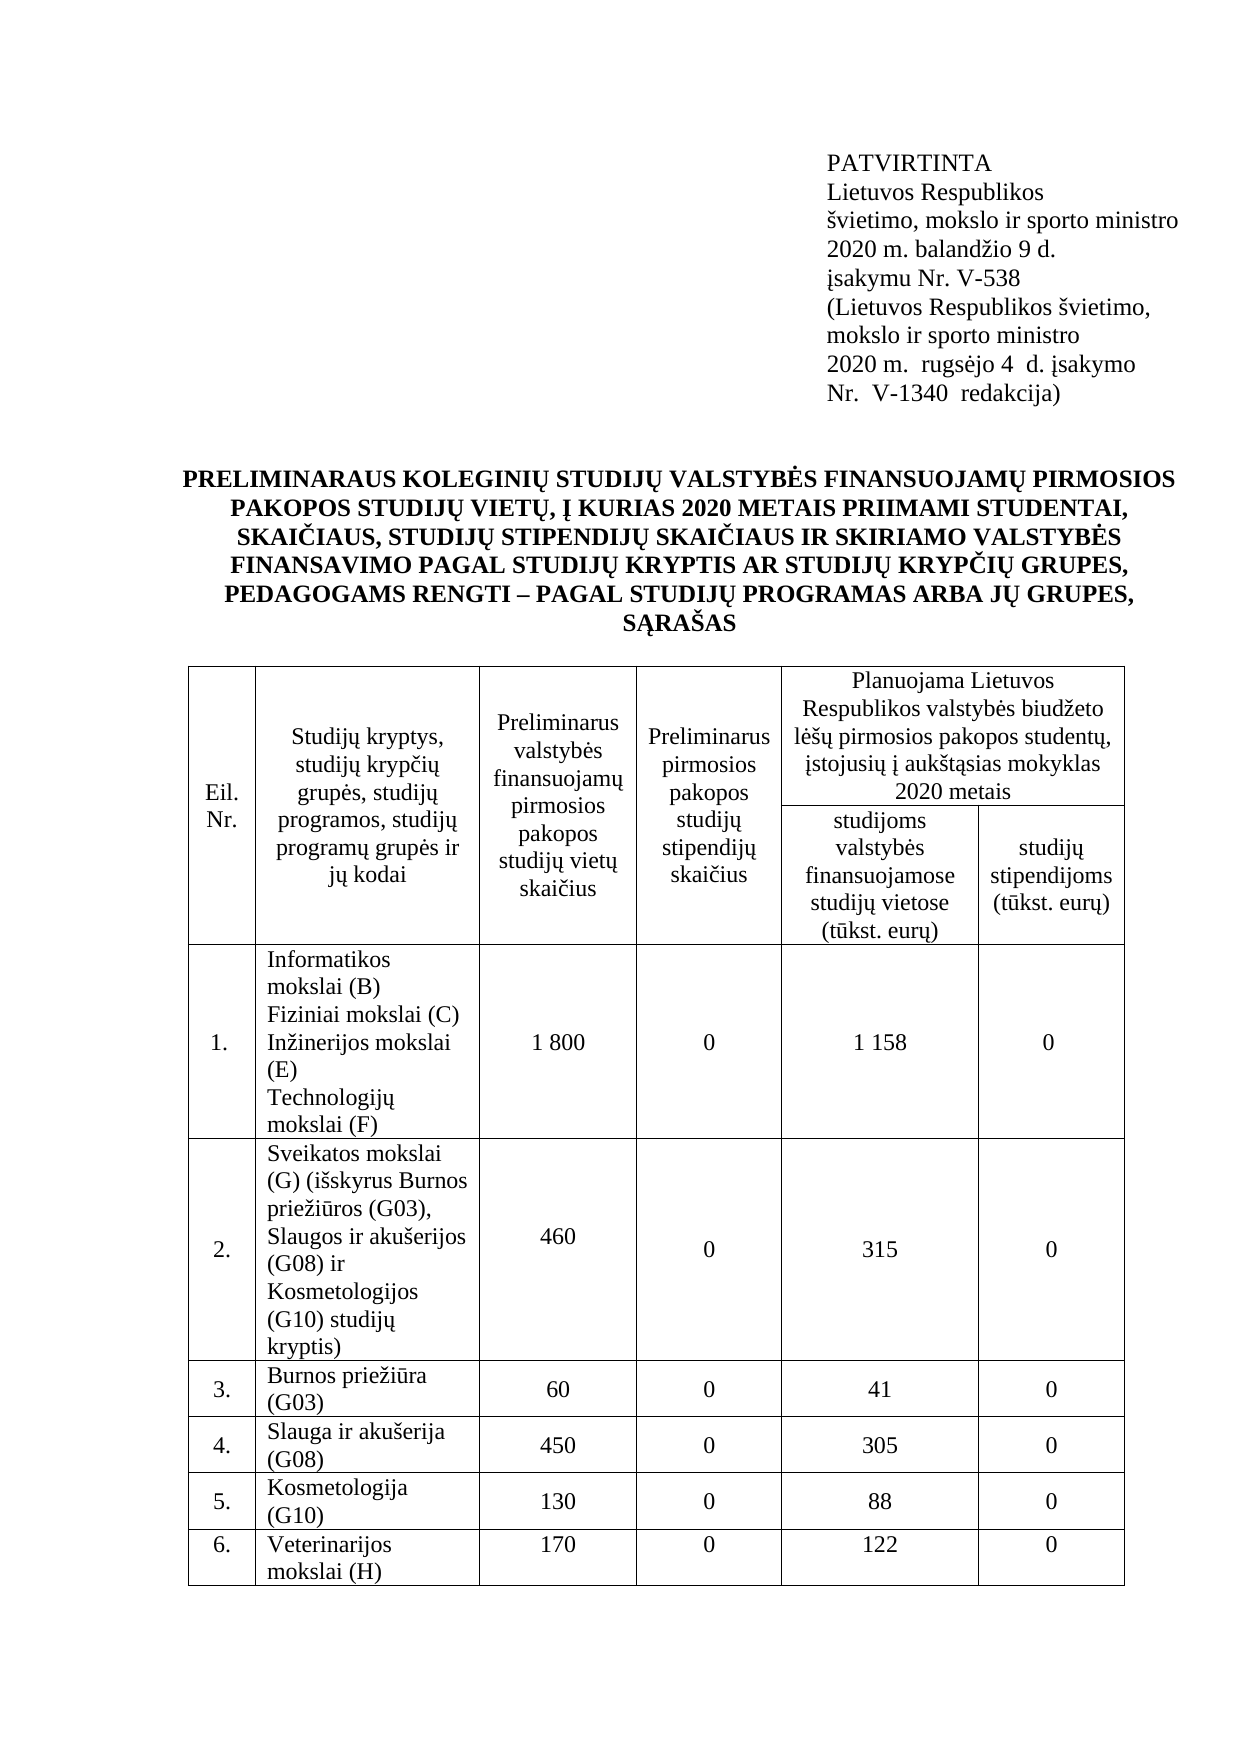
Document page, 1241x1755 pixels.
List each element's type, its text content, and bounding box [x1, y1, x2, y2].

table_cell 0 [637, 1139, 781, 1360]
table_cell 0 [979, 1417, 1124, 1472]
table_header Eil. Nr. [189, 667, 255, 944]
table_cell Kosmetologija (G10) [256, 1473, 479, 1528]
table_cell 0 [979, 1473, 1124, 1528]
table_header Studijų kryptys, studijų krypčių grupės, studijų programos, studijų programų grupės ir jų kodai [256, 667, 479, 944]
table_cell 0 [637, 1473, 781, 1528]
table_cell studijoms valstybės finansuojamose studijų vietose (tūkst. eurų) [782, 806, 978, 944]
table_header Planuojama Lietuvos Respublikos valstybės biudžeto lėšų pirmosios pakopos studentų, įstojusių į aukštąsias mokyklas 2020 metais [782, 667, 1124, 804]
table_cell 0 [979, 1361, 1124, 1416]
text (Lietuvos Respublikos švietimo, mokslo ir sporto ministro [826, 292, 1182, 349]
table_cell 450 [480, 1417, 636, 1472]
text 2020 m. rugsėjo 4 d. įsakymo [826, 349, 1182, 378]
table_cell 1 800 [480, 945, 636, 1138]
table_cell 305 [782, 1417, 978, 1472]
text švietimo, mokslo ir sporto ministro [312, 206, 1182, 234]
table_cell 130 [480, 1473, 636, 1528]
table_cell 5. [189, 1473, 255, 1528]
table_cell studijų stipendijoms (tūkst. eurų) [979, 806, 1124, 944]
table_cell 60 [480, 1361, 636, 1416]
table_cell Burnos priežiūra (G03) [256, 1361, 479, 1416]
table_cell 170 [480, 1530, 636, 1585]
table_cell 315 [782, 1139, 978, 1360]
table_header Preliminarus valstybės finansuojamų pirmosios pakopos studijų vietų skaičius [480, 667, 636, 944]
table_cell 460 [480, 1139, 636, 1360]
table_cell 1 158 [782, 945, 978, 1138]
text įsakymu Nr. V-538 [826, 263, 1182, 292]
text Lietuvos Respublikos [312, 177, 1182, 206]
table_cell 0 [637, 1361, 781, 1416]
table_cell 2. [189, 1139, 255, 1360]
table_cell 0 [637, 1417, 781, 1472]
table_header Preliminarus pirmosios pakopos studijų stipendijų skaičius [637, 667, 781, 944]
table_cell 3. [189, 1361, 255, 1416]
text 2020 m. balandžio 9 d. [312, 234, 1182, 263]
table_cell Slauga ir akušerija (G08) [256, 1417, 479, 1472]
table_cell 41 [782, 1361, 978, 1416]
table_cell Sveikatos mokslai (G) (išskyrus Burnos priežiūros (G03), Slaugos ir akušerijos (G08) ir Kosmetologijos (G10) studijų kryptis) [256, 1139, 479, 1360]
text PRELIMINARAUS KOLEGINIŲ STUDIJŲ VALSTYBĖS FINANSUOJAMŲ PIRMOSIOS PAKOPOS STUDIJŲ VIETŲ, Į KURIAS 2020 METAIS PRIIMAMI STUDENTAI, SKAIČIAUS, STUDIJŲ STIPENDIJŲ SKAIČIAUS IR SKIRIAMO VALSTYBĖS FINANSAVIMO PAGAL STUDIJŲ KRYPTIS AR STUDIJŲ KRYPČIŲ GRUPES, PEDAGOGAMS RENGTI – PAGAL STUDIJŲ PROGRAMAS ARBA JŲ GRUPES, SĄRAŠAS [177, 464, 1182, 637]
table_cell 88 [782, 1473, 978, 1528]
table_cell 0 [637, 945, 781, 1138]
table_cell 0 [979, 945, 1124, 1138]
table_cell 6. [189, 1530, 255, 1585]
table_cell 122 [782, 1530, 978, 1585]
table_cell 4. [189, 1417, 255, 1472]
table_cell Veterinarijos mokslai (H) [256, 1530, 479, 1585]
table_cell 1. [189, 945, 255, 1138]
table_cell 0 [979, 1139, 1124, 1360]
table_cell Informatikos mokslai (B) Fiziniai mokslai (C) Inžinerijos mokslai (E) Technologijų mokslai (F) [256, 945, 479, 1138]
text Nr. V-1340 redakcija) [826, 378, 1182, 407]
table_cell 0 [637, 1530, 781, 1585]
table_cell 0 [979, 1530, 1124, 1585]
text PATVIRTINTA [312, 148, 1182, 177]
